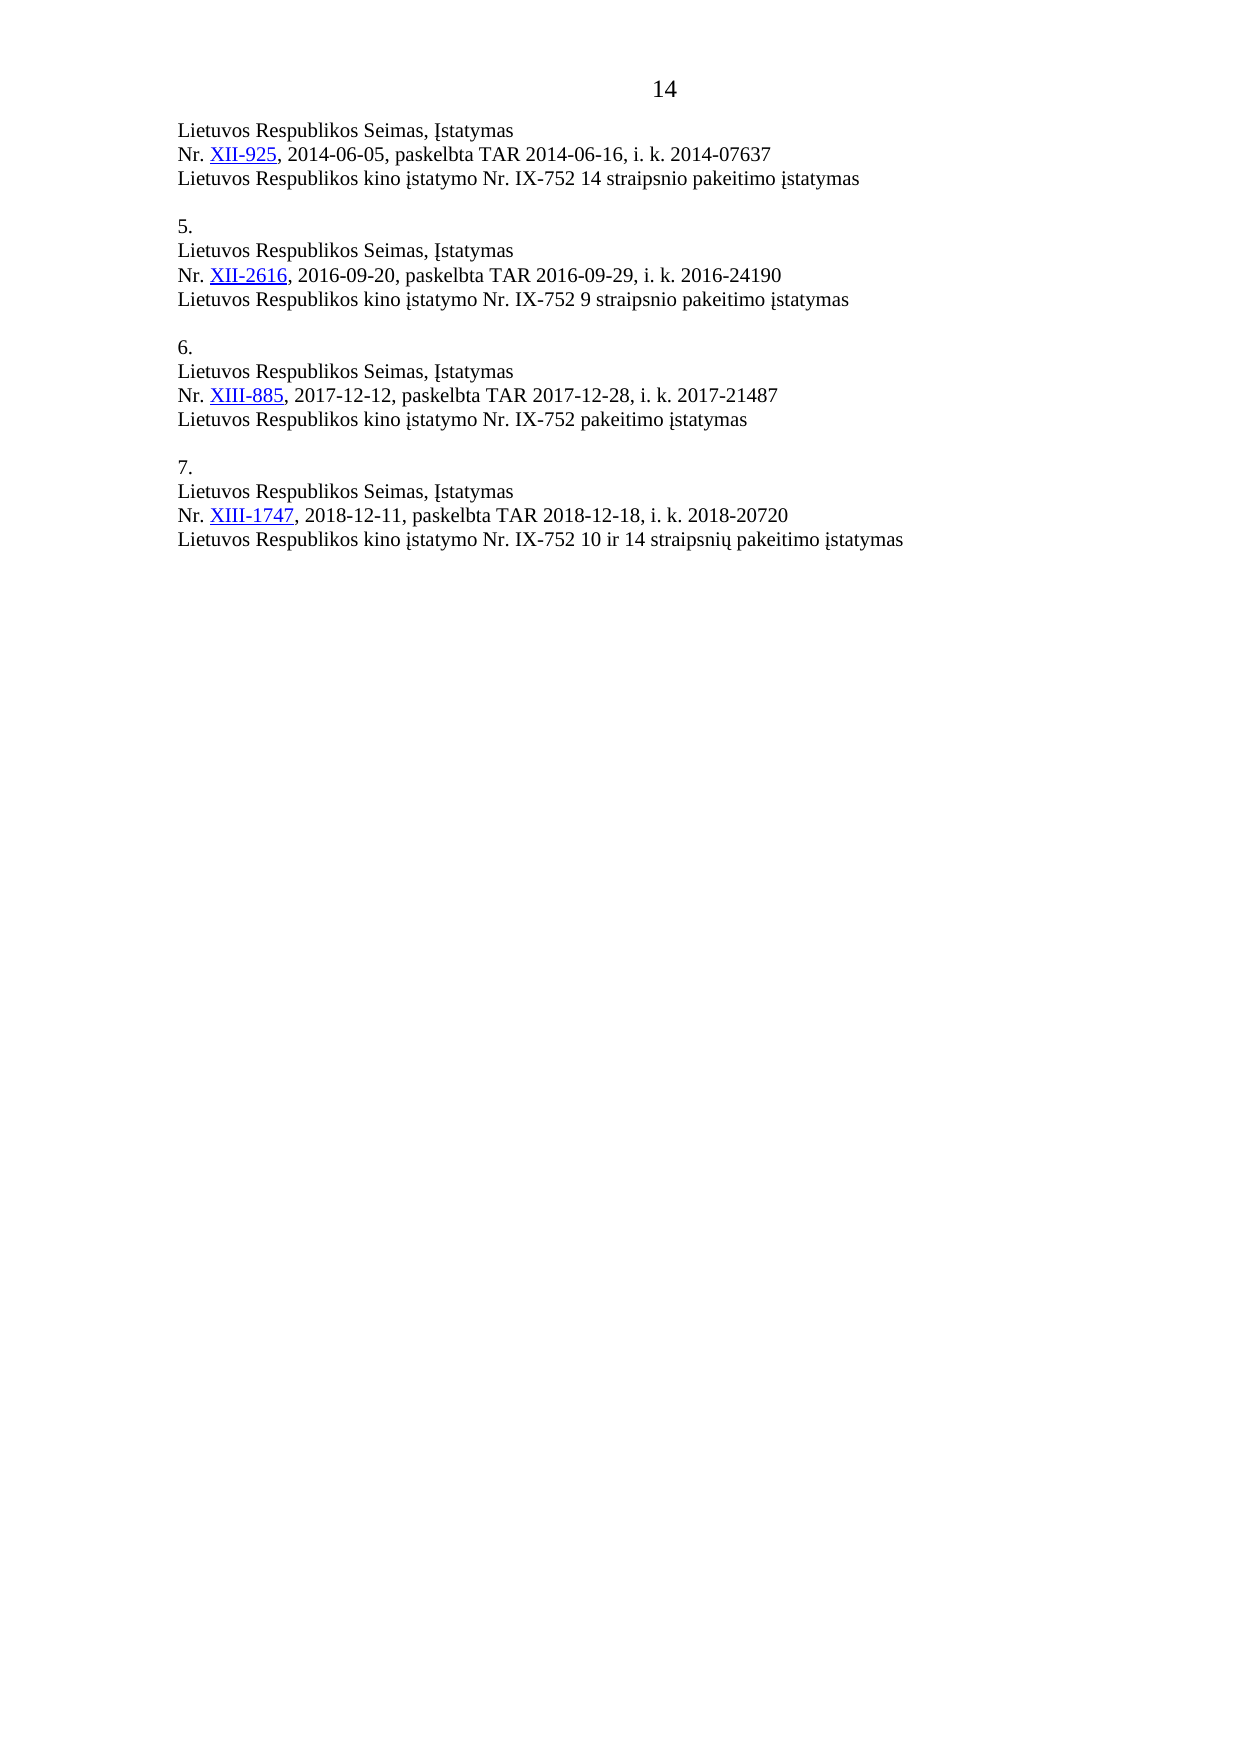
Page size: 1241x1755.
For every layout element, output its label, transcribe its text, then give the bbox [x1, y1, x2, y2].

text Lietuvos Respublikos kino įstatymo Nr. IX-752 10 ir 14 straipsnių pakeitimo įstatymas [177, 527, 1152, 551]
text Lietuvos Respublikos Seimas, Įstatymas [177, 118, 1152, 142]
text 5. [177, 214, 1152, 238]
text Nr. XIII-1747, 2018-12-11, paskelbta TAR 2018-12-18, i. k. 2018-20720 [177, 503, 1152, 527]
text Lietuvos Respublikos kino įstatymo Nr. IX-752 14 straipsnio pakeitimo įstatymas [177, 166, 1152, 190]
text Nr. XII-925, 2014-06-05, paskelbta TAR 2014-06-16, i. k. 2014-07637 [177, 142, 1152, 166]
text 7. [177, 455, 1152, 479]
text Lietuvos Respublikos Seimas, Įstatymas [177, 479, 1152, 503]
text Lietuvos Respublikos kino įstatymo Nr. IX-752 9 straipsnio pakeitimo įstatymas [177, 287, 1152, 311]
text Lietuvos Respublikos Seimas, Įstatymas [177, 359, 1152, 383]
text Nr. XIII-885, 2017-12-12, paskelbta TAR 2017-12-28, i. k. 2017-21487 [177, 383, 1152, 407]
text Lietuvos Respublikos Seimas, Įstatymas [177, 238, 1152, 262]
text Lietuvos Respublikos kino įstatymo Nr. IX-752 pakeitimo įstatymas [177, 407, 1152, 431]
text Nr. XII-2616, 2016-09-20, paskelbta TAR 2016-09-29, i. k. 2016-24190 [177, 262, 1152, 287]
text 6. [177, 335, 1152, 359]
